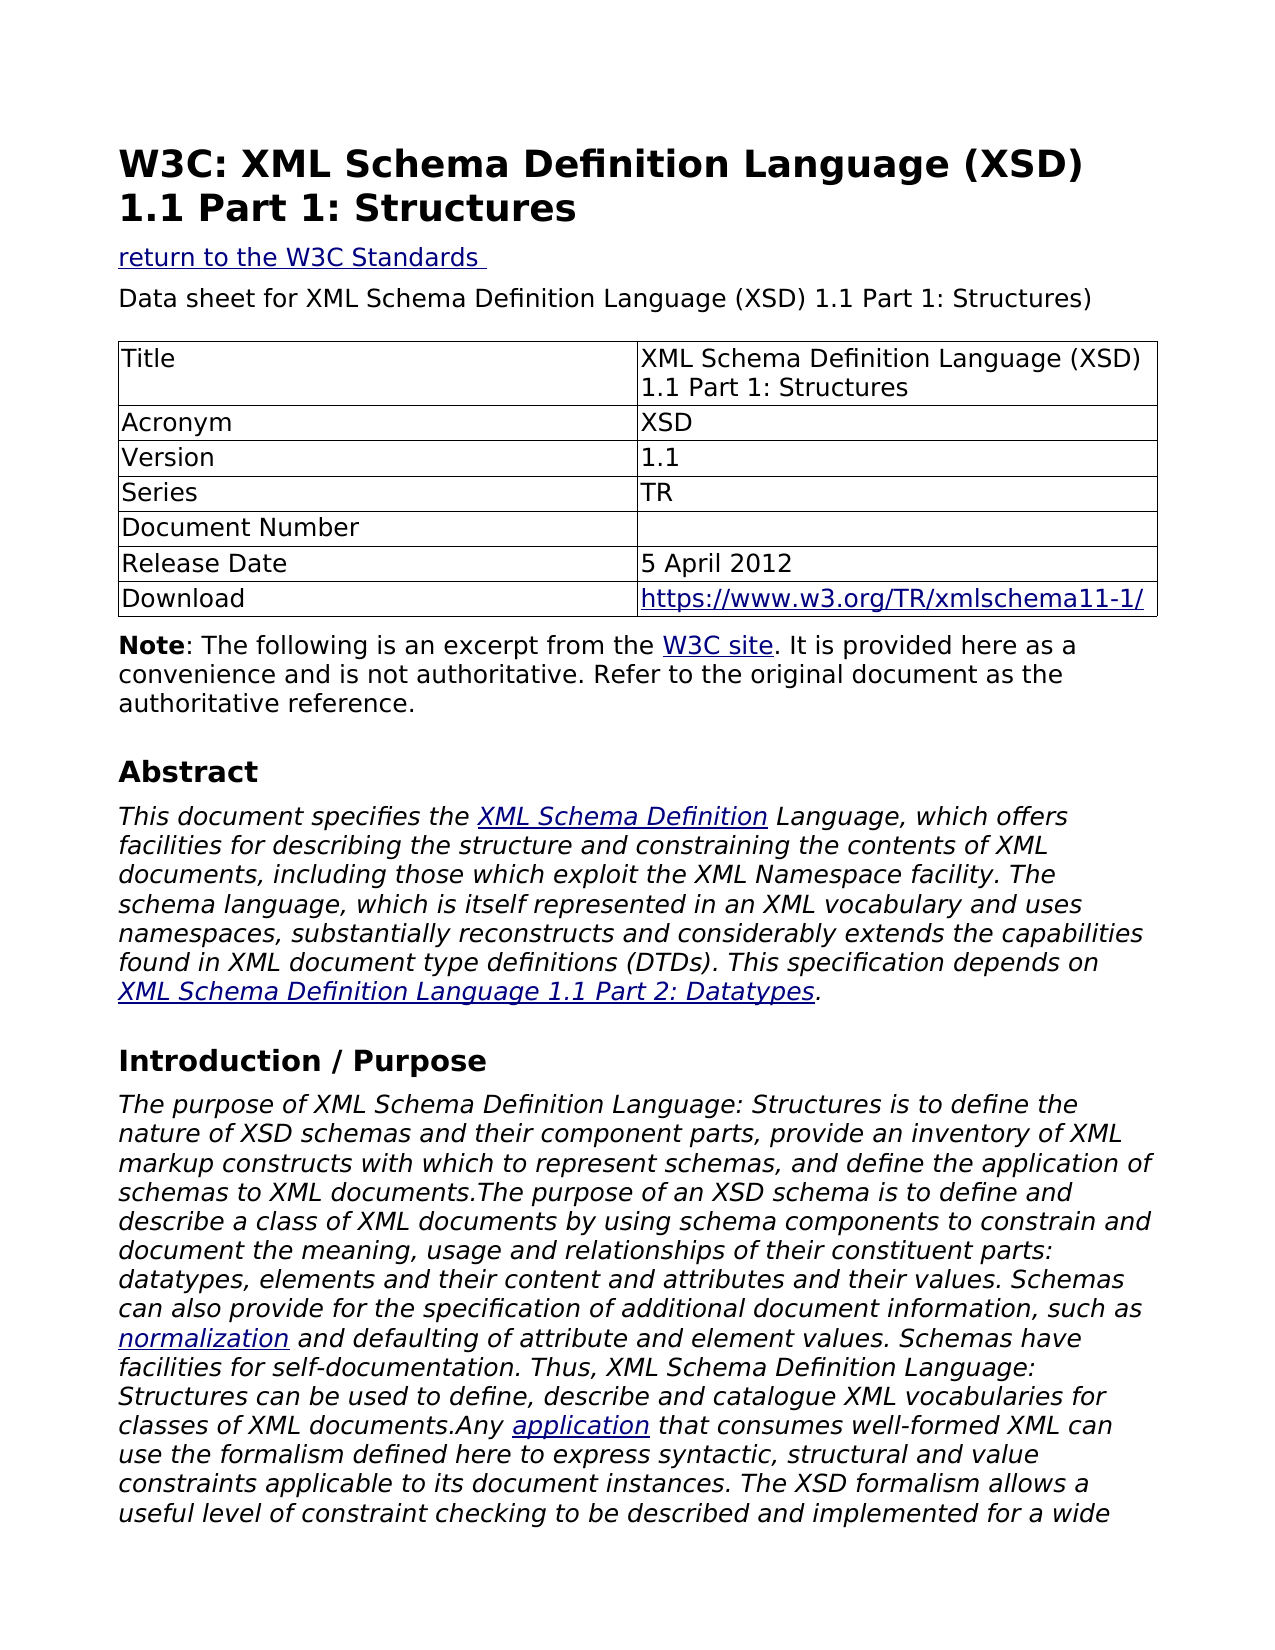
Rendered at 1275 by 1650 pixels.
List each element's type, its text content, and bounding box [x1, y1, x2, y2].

subtitle Abstract [118, 756, 1157, 790]
table_cell Version [119, 441, 637, 476]
table_header Title [119, 342, 637, 405]
table_cell 1.1 [638, 441, 1157, 476]
text return to the W3C Standards [118, 243, 1157, 272]
table_header XML Schema Definition Language (XSD) 1.1 Part 1: Structures [638, 342, 1157, 405]
table_cell https://www.w3.org/TR/xmlschema11-1/ [638, 582, 1157, 616]
subtitle W3C: XML Schema Definition Language (XSD) 1.1 Part 1: Structures [118, 143, 1157, 230]
text This document specifies the XML Schema Definition Language, which offers facilities for describing the structure and constraining the contents of XML documents, including those which exploit the XML Namespace facility. The schema language, which is itself represented in an XML vocabulary and uses namespaces, substantially reconstructs and considerably extends the capabilities found in XML document type definitions (DTDs). This specification depends on XML Schema Definition Language 1.1 Part 2: Datatypes. [118, 802, 1157, 1006]
text Note: The following is an excerpt from the W3C site. It is provided here as a convenience and is not authoritative. Refer to the original document as the authoritative reference. [118, 631, 1157, 718]
table_cell Release Date [119, 547, 637, 581]
table_cell Series [119, 477, 637, 511]
table_cell [638, 512, 1157, 546]
table_cell TR [638, 477, 1157, 511]
subtitle Introduction / Purpose [118, 1044, 1157, 1078]
text Data sheet for XML Schema Definition Language (XSD) 1.1 Part 1: Structures) [118, 284, 1157, 314]
table_cell Document Number [119, 512, 637, 546]
table_cell 5 April 2012 [638, 547, 1157, 581]
table_cell Acronym [119, 406, 637, 440]
table_cell Download [119, 582, 637, 616]
text The purpose of XML Schema Definition Language: Structures is to define the nature of XSD schemas and their component parts, provide an inventory of XML markup constructs with which to represent schemas, and define the application of schemas to XML documents.The purpose of an XSD schema is to define and describe a class of XML documents by using schema components to constrain and document the meaning, usage and relationships of their constituent parts: datatypes, elements and their content and attributes and their values. Schemas can also provide for the specification of additional document information, such as normalization and defaulting of attribute and element values. Schemas have facilities for self-documentation. Thus, XML Schema Definition Language: Structures can be used to define, describe and catalogue XML vocabularies for classes of XML documents.Any application that consumes well-formed XML can use the formalism defined here to express syntactic, structural and value constraints applicable to its document instances. The XSD formalism allows a useful level of constraint checking to be described and implemented for a wide [118, 1090, 1157, 1528]
table_cell XSD [638, 406, 1157, 440]
